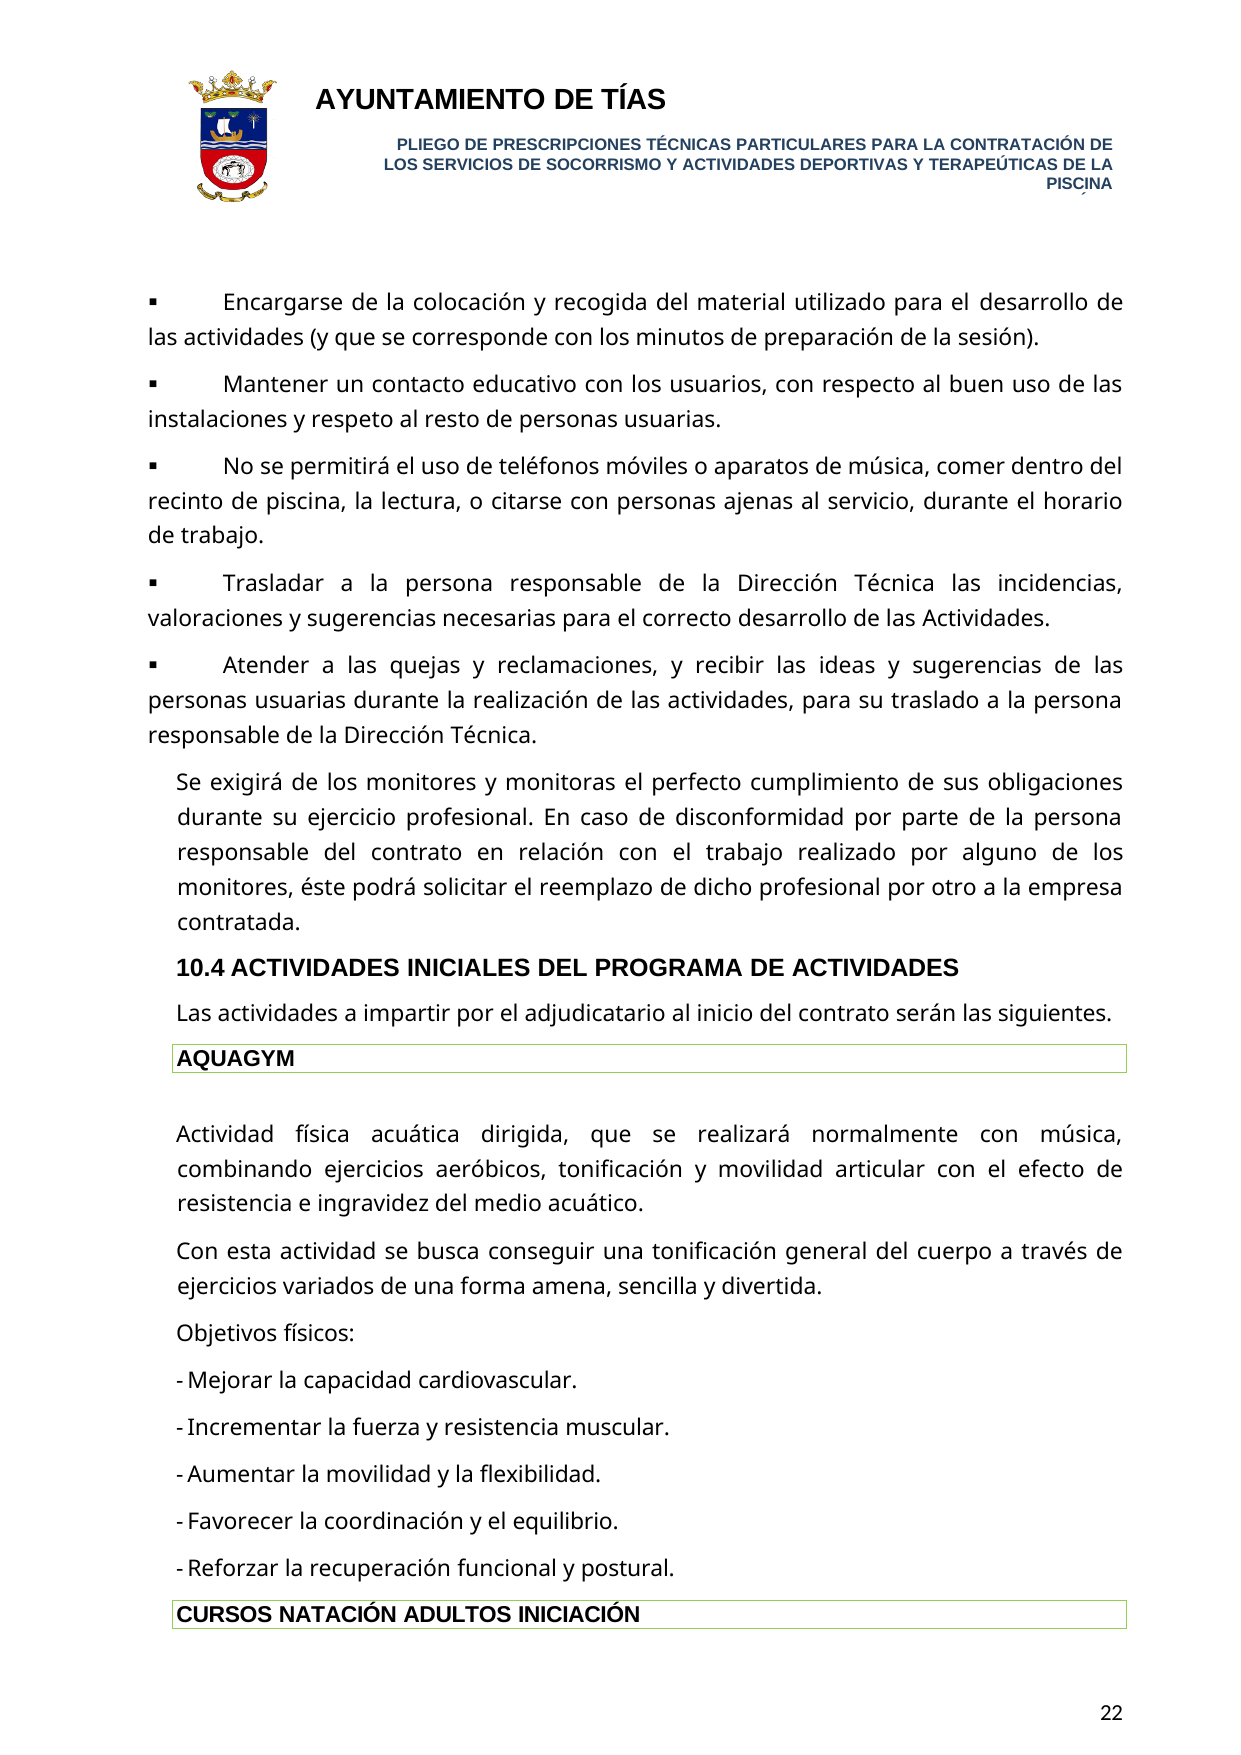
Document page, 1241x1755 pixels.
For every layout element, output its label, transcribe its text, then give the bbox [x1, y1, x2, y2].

list Incrementar la fuerza y resistencia muscular. [176, 1411, 1152, 1442]
text Objetivos físicos: [176, 1317, 1152, 1348]
text Se exigirá de los monitores y monitoras el perfecto cumplimiento de sus obligaciones durante su ejercicio profesional. En caso de disconformidad por parte de la persona responsable del contrato en relación con el trabajo realizado por alguno de los monitores, éste podrá solicitar el reemplazo de dicho profesional por otro a la empresa contratada. [176, 766, 1124, 937]
list Trasladar a la persona responsable de la Dirección Técnica las incidencias, valoraciones y sugerencias necesarias para el correcto desarrollo de las Actividades. [148, 567, 1123, 633]
list Encargarse de la colocación y recogida del material utilizado para el desarrollo de las actividades (y que se corresponde con los minutos de preparación de la sesión). [148, 286, 1123, 352]
text Con esta actividad se busca conseguir una tonificación general del cuerpo a través de ejercicios variados de una forma amena, sencilla y divertida. [176, 1235, 1124, 1301]
list Atender a las quejas y reclamaciones, y recibir las ideas y sugerencias de las personas usuarias durante la realización de las actividades, para su traslado a la persona responsable de la Dirección Técnica. [148, 649, 1123, 750]
list Reforzar la recuperación funcional y postural. [176, 1552, 1152, 1584]
list No se permitirá el uso de teléfonos móviles o aparatos de música, comer dentro del recinto de piscina, la lectura, o citarse con personas ajenas al servicio, durante el horario de trabajo. [148, 450, 1123, 551]
text AQUAGYM [176, 1045, 1126, 1071]
list Favorecer la coordinación y el equilibrio. [176, 1505, 1152, 1536]
text Las actividades a impartir por el adjudicatario al inicio del contrato serán las siguientes. [176, 997, 1152, 1028]
text CURSOS NATACIÓN ADULTOS INICIACIÓN [176, 1601, 1126, 1627]
list Mantener un contacto educativo con los usuarios, con respecto al buen uso de las instalaciones y respeto al resto de personas usuarias. [148, 368, 1123, 434]
list Mejorar la capacidad cardiovascular. [176, 1364, 1152, 1395]
list ACTIVIDADES INICIALES DEL PROGRAMA DE ACTIVIDADES [176, 953, 1152, 982]
text Actividad física acuática dirigida, que se realizará normalmente con música, combinando ejercicios aeróbicos, tonificación y movilidad articular con el efecto de resistencia e ingravidez del medio acuático. [176, 1118, 1123, 1218]
list Aumentar la movilidad y la flexibilidad. [176, 1458, 1152, 1489]
